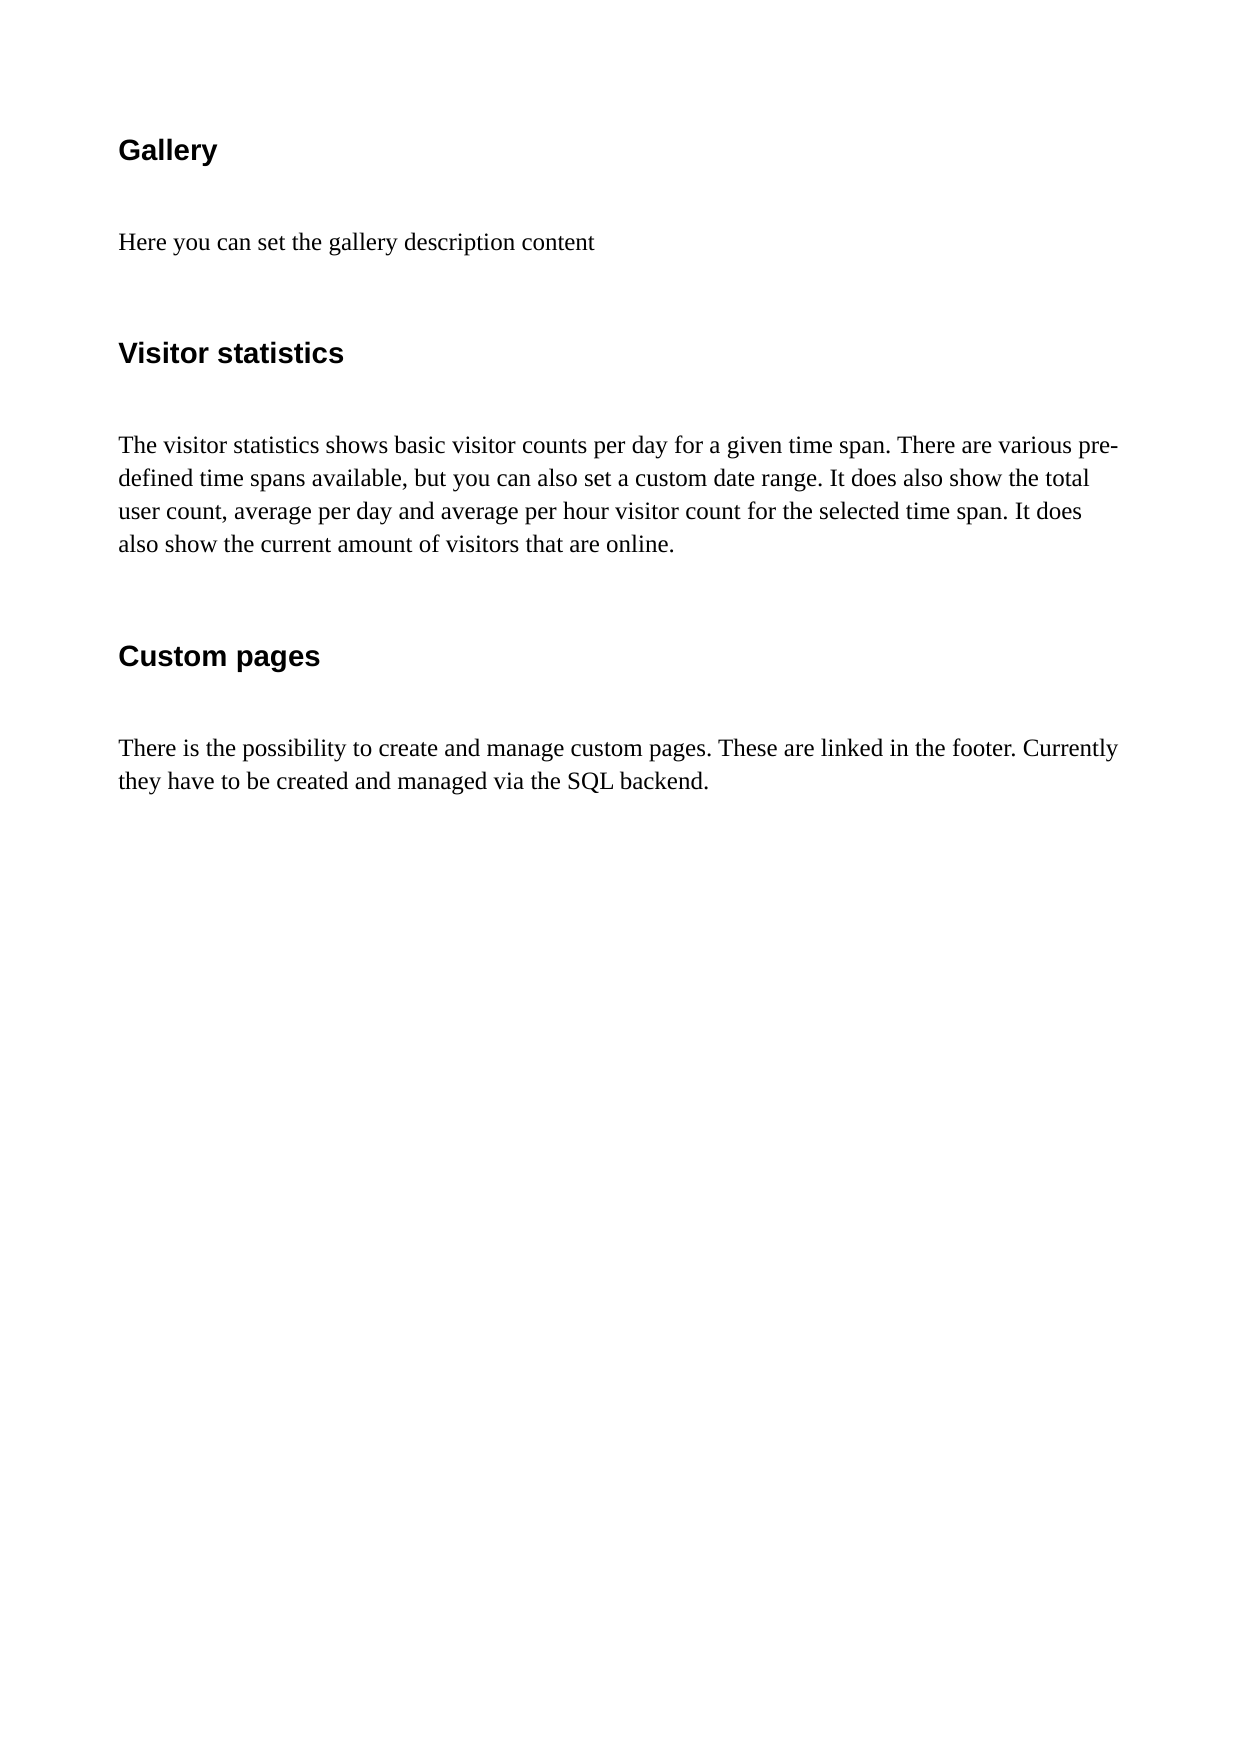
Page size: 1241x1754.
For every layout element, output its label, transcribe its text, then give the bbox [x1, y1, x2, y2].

subtitle Visitor statistics [118, 336, 1122, 370]
subtitle Custom pages [118, 639, 1122, 673]
subtitle Gallery [118, 133, 1122, 166]
text Here you can set the gallery description content [118, 227, 1122, 255]
text The visitor statistics shows basic visitor counts per day for a given time span. There are various pre-defined time spans available, but you can also set a custom date range. It does also show the total user count, average per day and average per hour visitor count for the selected time span. It does also show the current amount of visitors that are online. [118, 430, 1122, 558]
text There is the possibility to create and manage custom pages. These are linked in the footer. Currently they have to be created and managed via the SQL backend. [118, 733, 1122, 795]
